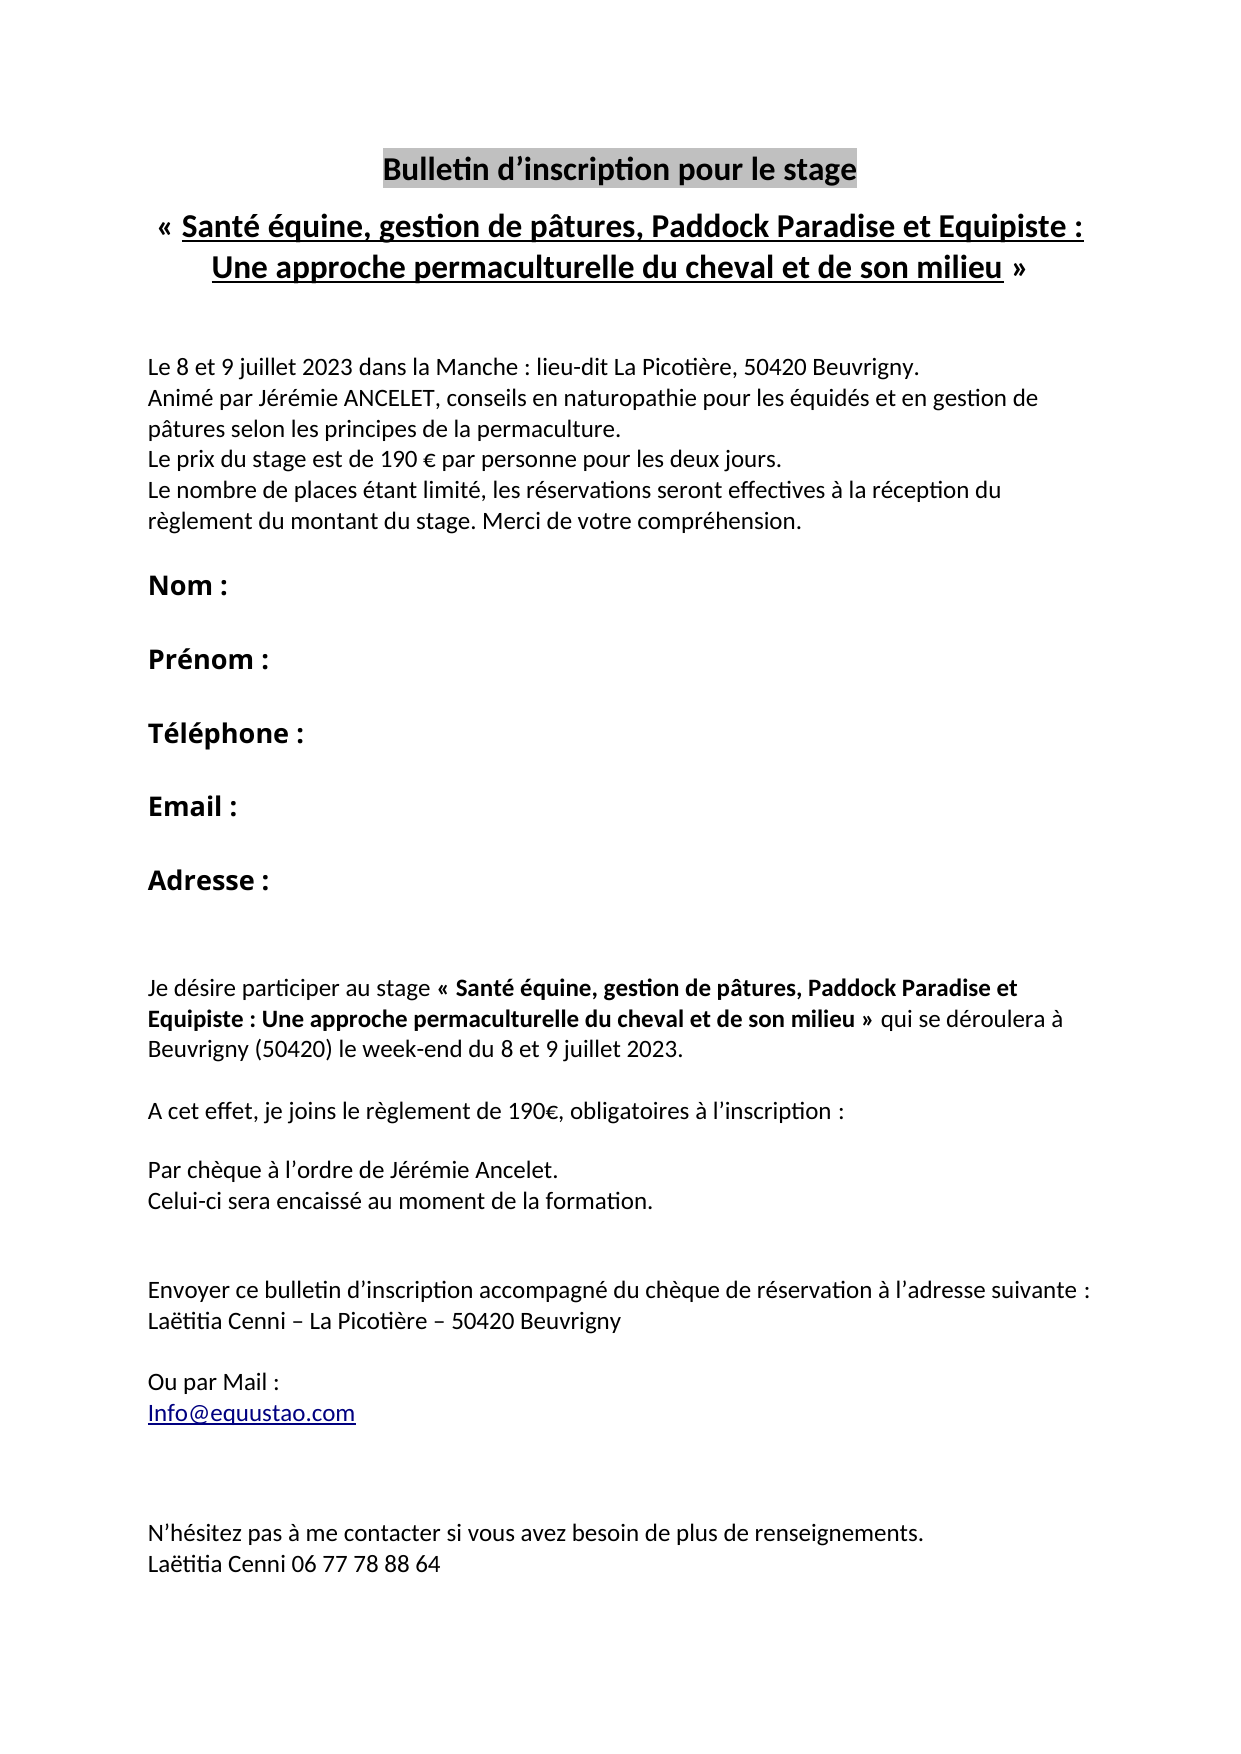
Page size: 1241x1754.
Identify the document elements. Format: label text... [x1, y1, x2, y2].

text Animé par Jérémie ANCELET, conseils en naturopathie pour les équidés et en gestion de pâtures selon les principes de la permaculture. [148, 382, 1093, 443]
text Nom : [148, 567, 1093, 603]
text Laëtitia Cenni 06 77 78 88 64 [148, 1548, 1093, 1579]
text Par chèque à l’ordre de Jérémie Ancelet. [148, 1154, 1093, 1184]
text A cet effet, je joins le règlement de 190€, obligatoires à l’inscription : [148, 1095, 1093, 1126]
text Prénom : [148, 640, 1093, 677]
text Ou par Mail : [148, 1366, 1093, 1397]
text Le prix du stage est de 190 € par personne pour les deux jours. [148, 444, 1093, 474]
text Je désire participer au stage « Santé équine, gestion de pâtures, Paddock Paradise et Equipiste : Une approche permaculturelle du cheval et de son milieu » qui se déroulera à Beuvrigny (50420) le week-end du 8 et 9 juillet 2023. [148, 972, 1093, 1064]
text Le 8 et 9 juillet 2023 dans la Manche : lieu-dit La Picotière, 50420 Beuvrigny. [148, 351, 1093, 382]
text Envoyer ce bulletin d’inscription accompagné du chèque de réservation à l’adresse suivante : [148, 1274, 1093, 1305]
text « Santé équine, gestion de pâtures, Paddock Paradise et Equipiste : Une approche permaculturelle du cheval et de son milieu » [148, 205, 1093, 287]
text Le nombre de places étant limité, les réservations seront effectives à la réception du règlement du montant du stage. Merci de votre compréhension. [148, 474, 1093, 536]
text Bulletin d’inscription pour le stage [148, 148, 1093, 188]
text Info@equustao.com [148, 1397, 1093, 1428]
text Laëtitia Cenni – La Picotière – 50420 Beuvrigny [148, 1305, 1093, 1336]
text N’hésitez pas à me contacter si vous avez besoin de plus de renseignements. [148, 1518, 1093, 1548]
text Adresse : [148, 862, 1093, 898]
text Email : [148, 788, 1093, 825]
text Téléphone : [148, 714, 1093, 751]
text Celui-ci sera encaissé au moment de la formation. [148, 1185, 1093, 1215]
